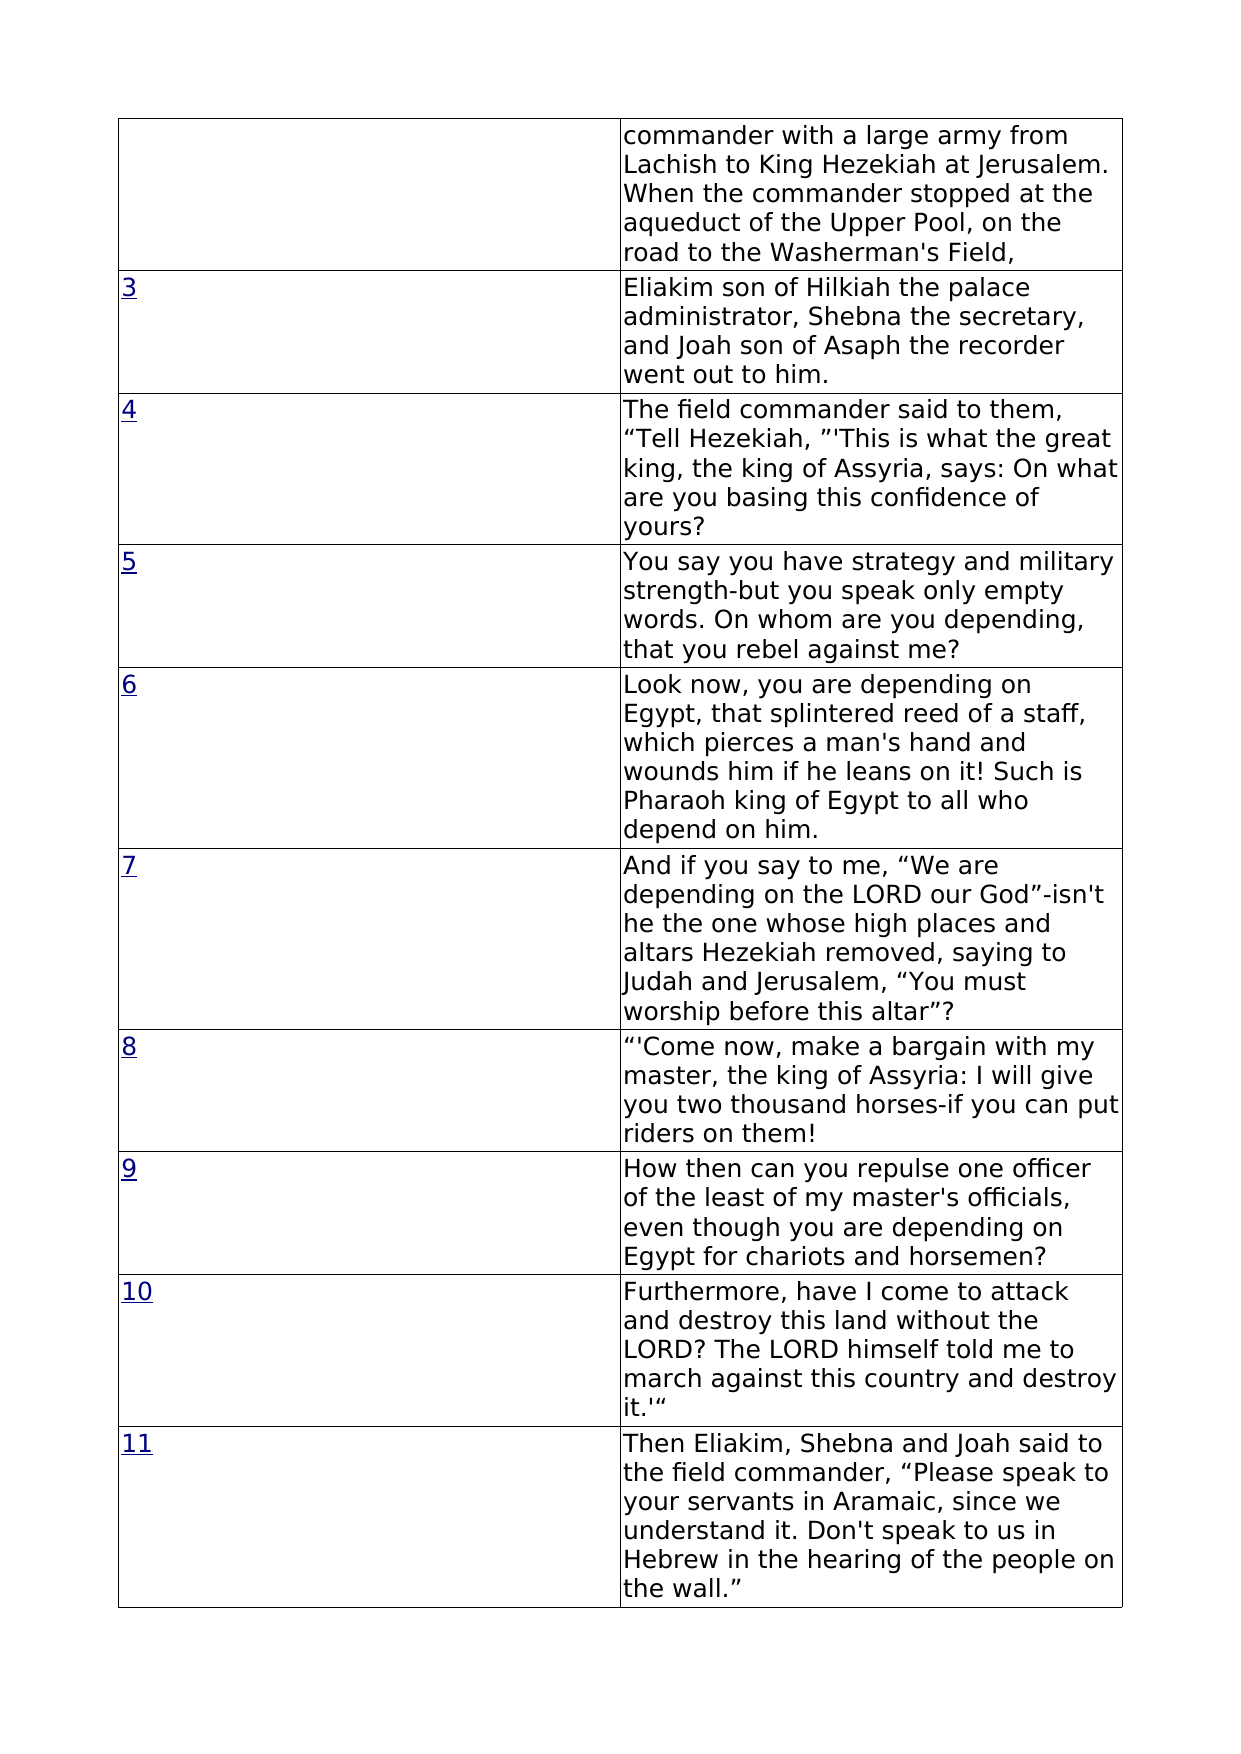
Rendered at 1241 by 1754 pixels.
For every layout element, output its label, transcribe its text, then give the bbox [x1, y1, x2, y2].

table_cell Then Eliakim, Shebna and Joah said to the field commander, “Please speak to your servants in Aramaic, since we understand it. Don't speak to us in Hebrew in the hearing of the people on the wall.” [621, 1427, 1122, 1607]
table_cell 8 [119, 1030, 620, 1151]
table_cell 5 [119, 545, 620, 667]
table_cell “'Come now, make a bargain with my master, the king of Assyria: I will give you two thousand horses-if you can put riders on them! [621, 1030, 1122, 1151]
table_cell commander with a large army from Lachish to King Hezekiah at Jerusalem. When the commander stopped at the aqueduct of the Upper Pool, on the road to the Washerman's Field, [621, 119, 1122, 270]
table_cell 3 [119, 271, 620, 392]
table_cell 7 [119, 849, 620, 1029]
table_cell Furthermore, have I come to attack and destroy this land without the LORD? The LORD himself told me to march against this country and destroy it.'“ [621, 1275, 1122, 1426]
table_cell And if you say to me, “We are depending on the LORD our God”-isn't he the one whose high places and altars Hezekiah removed, saying to Judah and Jerusalem, “You must worship before this altar”? [621, 849, 1122, 1029]
table_cell 9 [119, 1152, 620, 1274]
table_cell You say you have strategy and military strength-but you speak only empty words. On whom are you depending, that you rebel against me? [621, 545, 1122, 667]
table_cell 6 [119, 668, 620, 848]
table_cell 10 [119, 1275, 620, 1426]
table_cell [119, 119, 620, 270]
table_cell The field commander said to them, “Tell Hezekiah, ”'This is what the great king, the king of Assyria, says: On what are you basing this confidence of yours? [621, 394, 1122, 544]
table_cell Look now, you are depending on Egypt, that splintered reed of a staff, which pierces a man's hand and wounds him if he leans on it! Such is Pharaoh king of Egypt to all who depend on him. [621, 668, 1122, 848]
table_cell 11 [119, 1427, 620, 1607]
table_cell Eliakim son of Hilkiah the palace administrator, Shebna the secretary, and Joah son of Asaph the recorder went out to him. [621, 271, 1122, 392]
table_cell 4 [119, 394, 620, 544]
table_cell How then can you repulse one officer of the least of my master's officials, even though you are depending on Egypt for chariots and horsemen? [621, 1152, 1122, 1274]
